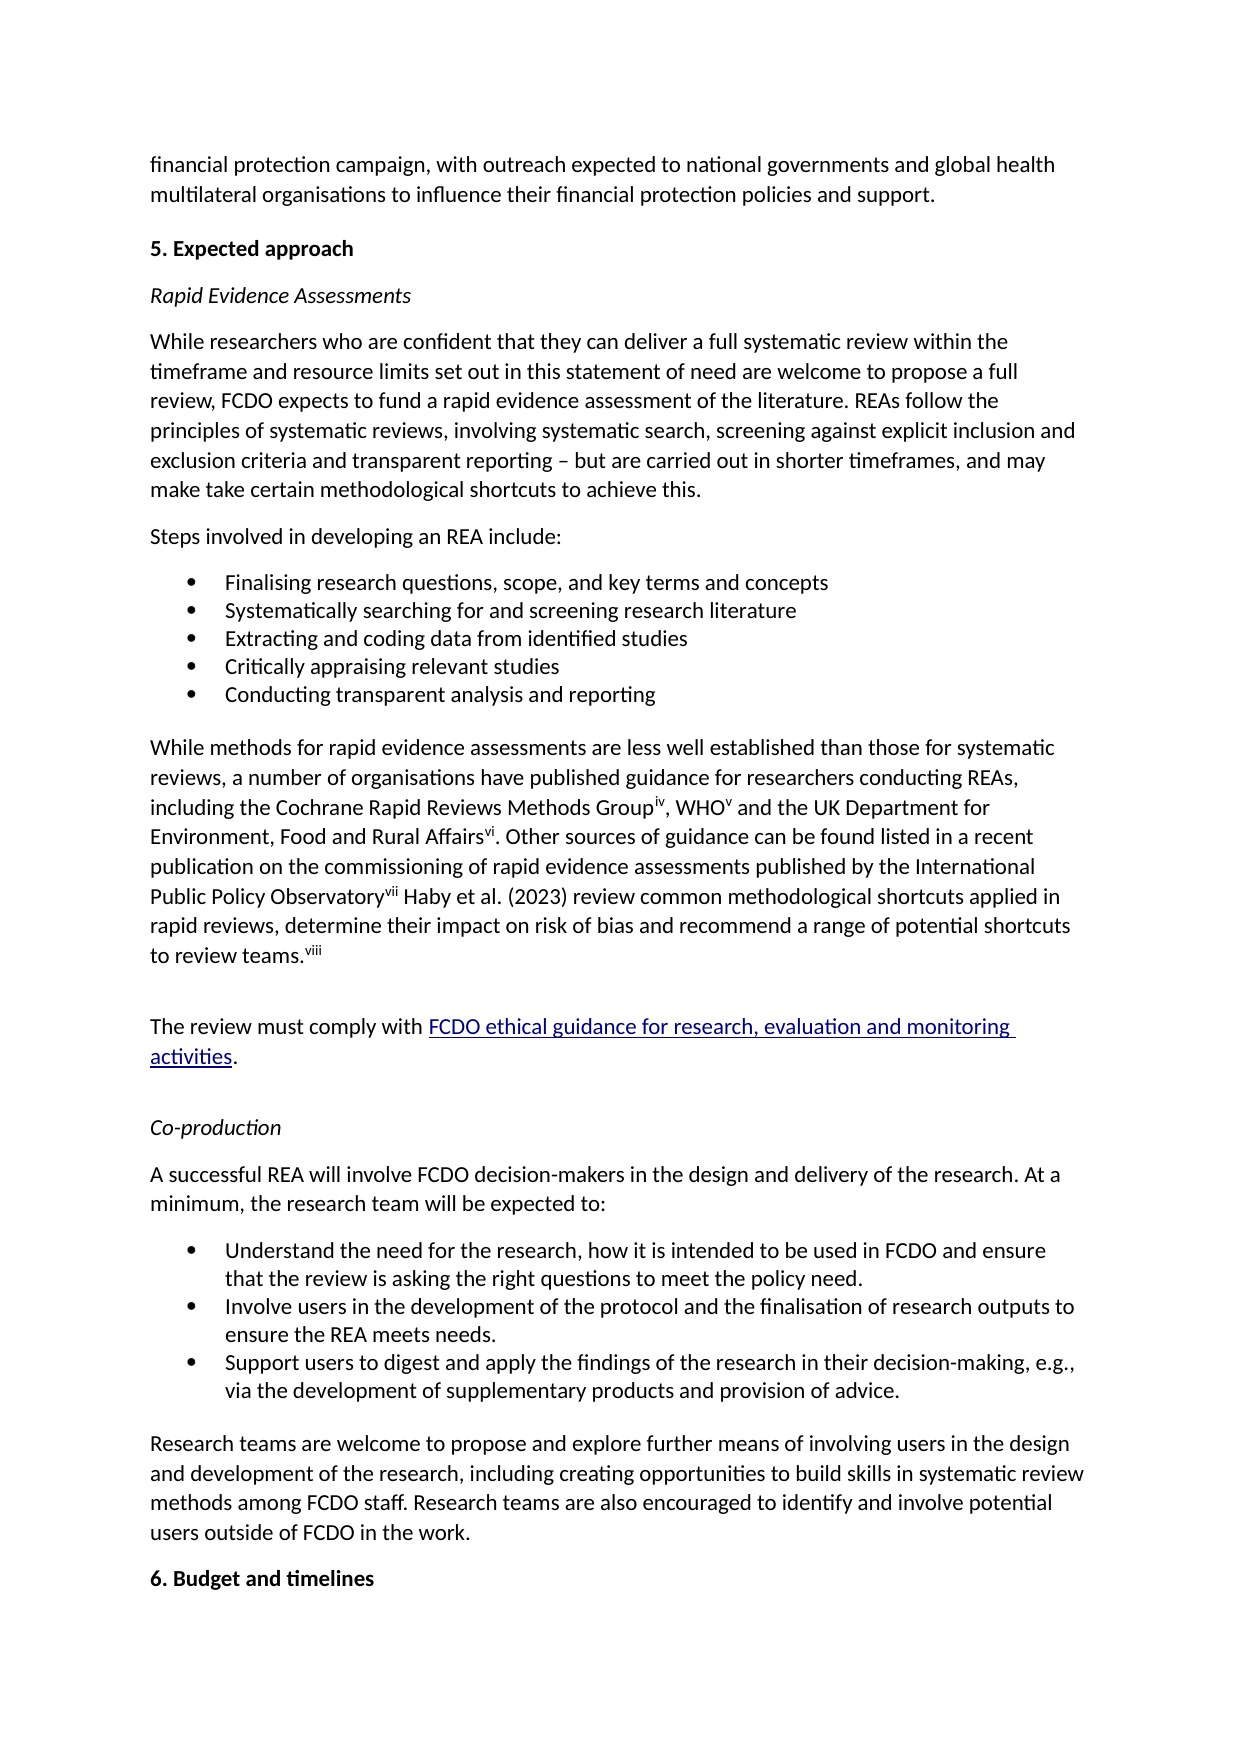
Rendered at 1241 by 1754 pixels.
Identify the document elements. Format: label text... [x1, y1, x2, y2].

text A successful REA will involve FCDO decision-makers in the design and delivery of the research. At a minimum, the research team will be expected to: [150, 1160, 1090, 1218]
text 5. Expected approach [150, 234, 1090, 262]
list Involve users in the development of the protocol and the finalisation of research outputs to ensure the REA meets needs. [187, 1292, 1090, 1348]
text The review must comply with FCDO ethical guidance for research, evaluation and monitoring activities. [150, 1012, 1090, 1070]
list Extracting and coding data from identified studies [187, 624, 1090, 652]
list Understand the need for the research, how it is intended to be used in FCDO and ensure that the review is asking the right questions to meet the policy need. [187, 1236, 1090, 1292]
text Research teams are welcome to propose and explore further means of involving users in the design and development of the research, including creating opportunities to build skills in systematic review methods among FCDO staff. Research teams are also encouraged to identify and involve potential users outside of FCDO in the work. [150, 1429, 1090, 1546]
text 6. Budget and timelines [150, 1564, 1090, 1592]
text Rapid Evidence Assessments [150, 281, 1090, 309]
list Critically appraising relevant studies [187, 652, 1090, 680]
list Support users to digest and apply the findings of the research in their decision-making, e.g., via the development of supplementary products and provision of advice. [187, 1348, 1090, 1404]
text Steps involved in developing an REA include: [150, 522, 1090, 550]
list Conducting transparent analysis and reporting [187, 680, 1090, 708]
list Finalising research questions, scope, and key terms and concepts [187, 568, 1090, 596]
text Co-production [150, 1113, 1090, 1142]
text While researchers who are confident that they can deliver a full systematic review within the timeframe and resource limits set out in this statement of need are welcome to propose a full review, FCDO expects to fund a rapid evidence assessment of the literature. REAs follow the principles of systematic reviews, involving systematic search, screening against explicit inclusion and exclusion criteria and transparent reporting – but are carried out in shorter timeframes, and may make take certain methodological shortcuts to achieve this. [150, 327, 1090, 503]
text While methods for rapid evidence assessments are less well established than those for systematic reviews, a number of organisations have published guidance for researchers conducting REAs, including the Cochrane Rapid Reviews Methods Group, WHO and the UK Department for Environment, Food and Rural Affairs. Other sources of guidance can be found listed in a recent publication on the commissioning of rapid evidence assessments published by the International Public Policy Observatory Haby et al. (2023) review common methodological shortcuts applied in rapid reviews, determine their impact on risk of bias and recommend a range of potential shortcuts to review teams. [150, 733, 1090, 969]
text financial protection campaign, with outreach expected to national governments and global health multilateral organisations to influence their financial protection policies and support. [150, 150, 1090, 208]
list Systematically searching for and screening research literature [187, 596, 1090, 624]
